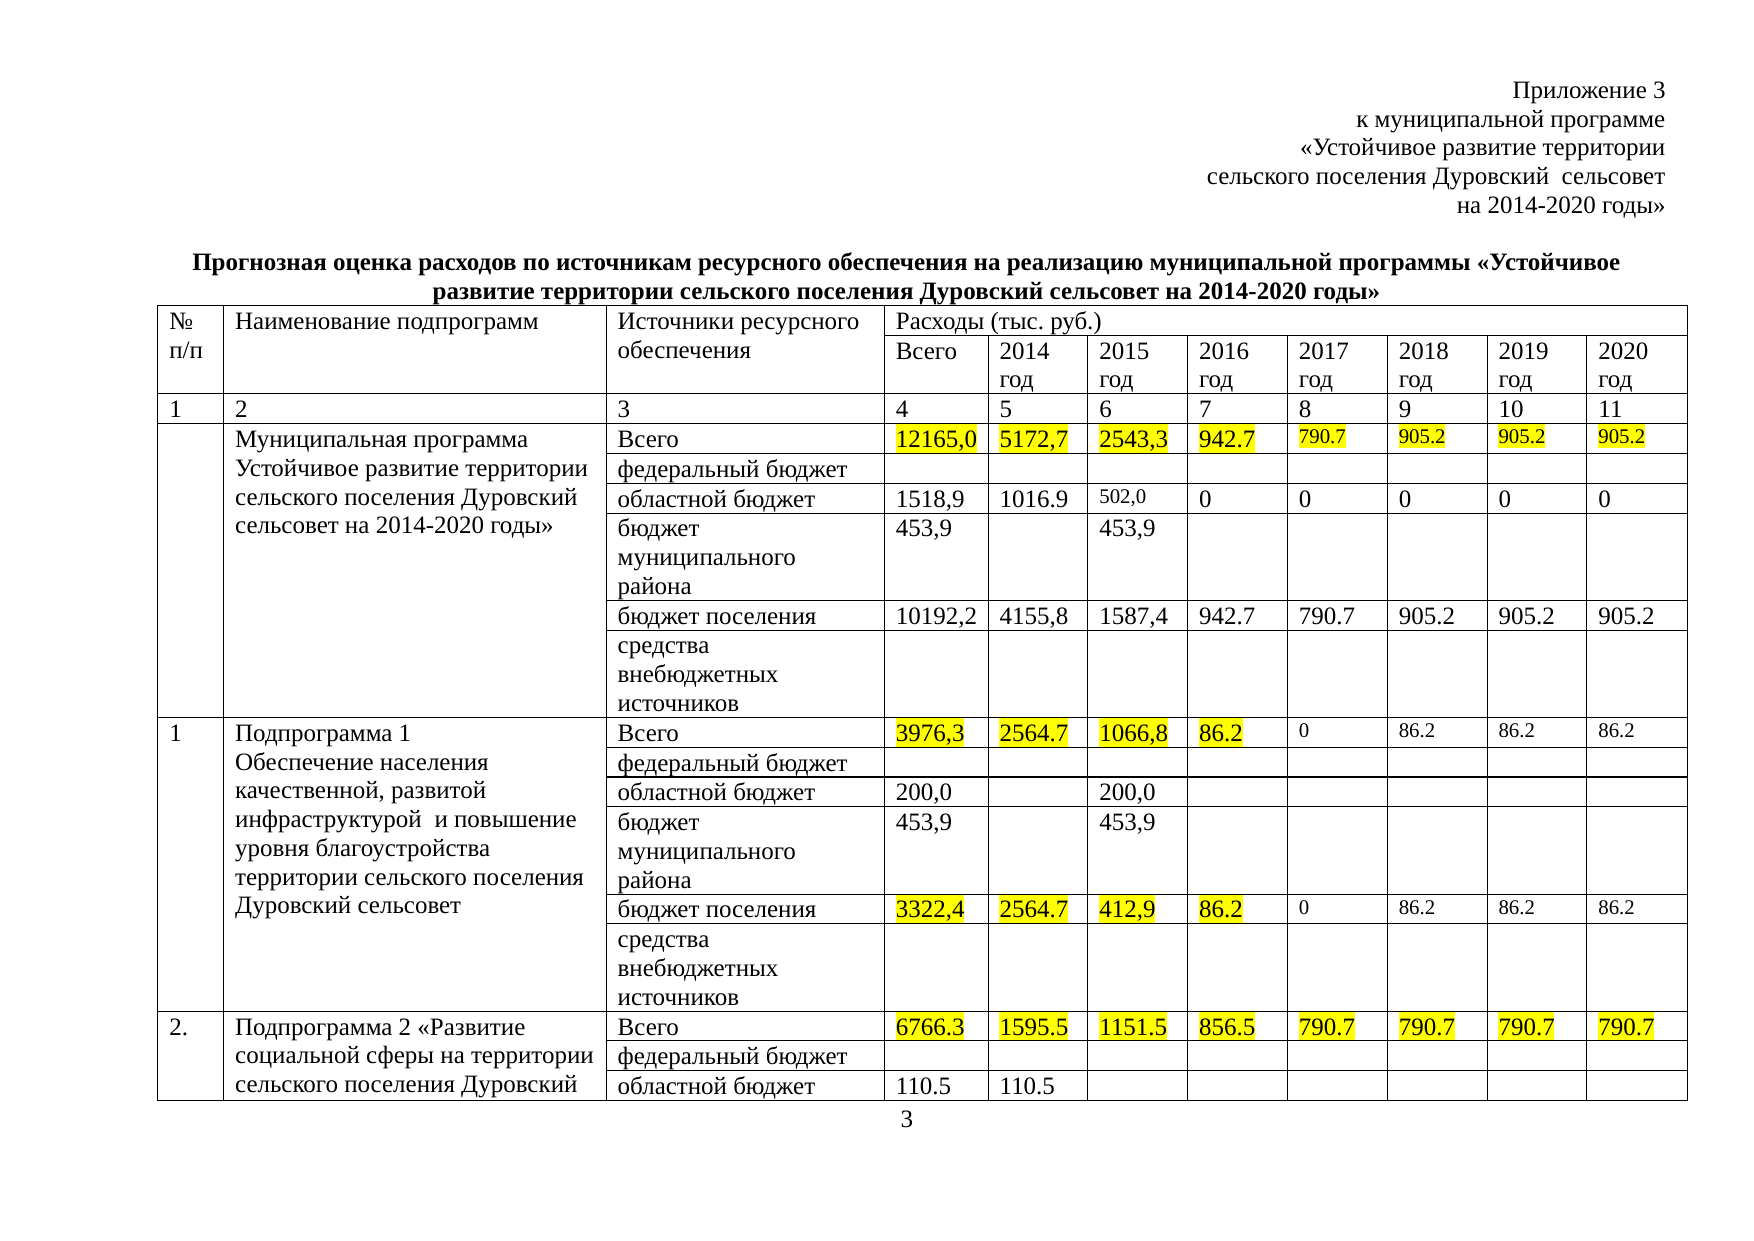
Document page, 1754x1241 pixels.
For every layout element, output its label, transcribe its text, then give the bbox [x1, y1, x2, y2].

table_cell 453,9 [885, 807, 988, 893]
table_cell [1388, 454, 1487, 483]
table_cell [158, 424, 223, 717]
table_cell 790.7 [1587, 1012, 1687, 1040]
table_cell [1088, 631, 1187, 717]
table_cell [1388, 1071, 1487, 1100]
table_cell [1188, 778, 1287, 806]
table_cell [1388, 778, 1487, 806]
table_cell 2020 год [1587, 336, 1687, 393]
table_header Расходы (тыс. руб.) [885, 306, 1687, 335]
table_cell 942.7 [1188, 424, 1287, 453]
table_cell [1288, 778, 1387, 806]
table_cell 86.2 [1488, 895, 1586, 923]
table_cell областной бюджет [607, 778, 884, 806]
table_cell федеральный бюджет [607, 748, 884, 776]
table_cell 2019 год [1488, 336, 1586, 393]
text Прогнозная оценка расходов по источникам ресурсного обеспечения на реализацию муниципальной программы «Устойчивое развитие территории сельского поселения Дуровский сельсовет на 2014-2020 годы» [148, 247, 1665, 305]
table_cell [1587, 924, 1687, 1011]
table_cell 790.7 [1388, 1012, 1487, 1040]
table_cell [1288, 514, 1387, 600]
table_cell 790.7 [1288, 1012, 1387, 1040]
table_cell 1518,9 [885, 484, 988, 512]
table_cell 502,0 [1088, 484, 1187, 512]
table_cell 11 [1587, 394, 1687, 423]
table_cell 110.5 [885, 1071, 988, 1100]
table_cell 86.2 [1587, 895, 1687, 923]
table_cell [1587, 1041, 1687, 1070]
table_cell 200,0 [1088, 778, 1187, 806]
table_cell 4 [885, 394, 988, 423]
table_cell 86.2 [1587, 718, 1687, 747]
table_cell 2564.7 [989, 718, 1087, 747]
text «Устойчивое развитие территории [148, 132, 1665, 161]
table_cell 453,9 [1088, 514, 1187, 600]
table_cell 453,9 [1088, 807, 1187, 893]
table_cell [1488, 631, 1586, 717]
table_cell 86.2 [1488, 718, 1586, 747]
table_cell [1388, 631, 1487, 717]
table_cell Подпрограмма 1 Обеспечение населения качественной, развитой инфраструктурой и повышение уровня благоустройства территории сельского поселения Дуровский сельсовет [224, 718, 606, 1011]
table_cell [1587, 514, 1687, 600]
table_header № п/п [158, 306, 223, 393]
table_cell [1488, 514, 1586, 600]
table_cell 2. [158, 1012, 223, 1100]
table_cell 453,9 [885, 514, 988, 600]
table_cell [989, 748, 1087, 776]
table_cell 2 [224, 394, 606, 423]
table_cell [1188, 514, 1287, 600]
table_cell [1488, 748, 1586, 776]
table_cell 200,0 [885, 778, 988, 806]
table_cell 2016 год [1188, 336, 1287, 393]
text сельского поселения Дуровский сельсовет [148, 161, 1665, 190]
table_cell 1 [158, 394, 223, 423]
table_cell 905.2 [1488, 424, 1586, 453]
table_cell [885, 631, 988, 717]
table_cell [1488, 778, 1586, 806]
table_cell 2015 год [1088, 336, 1187, 393]
table_cell 4155,8 [989, 601, 1087, 629]
table_cell 0 [1488, 484, 1586, 512]
table_cell 1016.9 [989, 484, 1087, 512]
table_cell 0 [1587, 484, 1687, 512]
table_cell Муниципальная программа Устойчивое развитие территории сельского поселения Дуровский сельсовет на 2014-2020 годы» [224, 424, 606, 717]
table_cell [1388, 924, 1487, 1011]
table_cell областной бюджет [607, 1071, 884, 1100]
table_cell Подпрограмма 2 «Развитие социальной сферы на территории сельского поселения Дуровский [224, 1012, 606, 1100]
table_cell [1188, 748, 1287, 776]
table_cell 6766.3 [885, 1012, 988, 1040]
table_cell [1088, 1071, 1187, 1100]
table_cell [1587, 807, 1687, 893]
table_cell Всего [607, 1012, 884, 1040]
table_cell [1088, 748, 1187, 776]
table_cell 86.2 [1388, 895, 1487, 923]
table_cell [1488, 1041, 1586, 1070]
table_cell [885, 748, 988, 776]
table_cell [1488, 924, 1586, 1011]
table_cell [989, 631, 1087, 717]
table_cell [1188, 631, 1287, 717]
table_cell 0 [1388, 484, 1487, 512]
table_cell 86.2 [1188, 718, 1287, 747]
table_cell [1488, 807, 1586, 893]
table_cell 2017 год [1288, 336, 1387, 393]
table_cell [1388, 807, 1487, 893]
table_cell 2564.7 [989, 895, 1087, 923]
table_cell [1288, 454, 1387, 483]
table_cell 1587,4 [1088, 601, 1187, 629]
table_cell [989, 807, 1087, 893]
table_cell [989, 924, 1087, 1011]
table_cell 2018 год [1388, 336, 1487, 393]
table_cell 1066,8 [1088, 718, 1187, 747]
table_cell 0 [1188, 484, 1287, 512]
text к муниципальной программе [148, 104, 1665, 132]
table_cell 942.7 [1188, 601, 1287, 629]
table_cell 110.5 [989, 1071, 1087, 1100]
table_cell бюджет поселения [607, 895, 884, 923]
table_cell бюджет муниципального района [607, 807, 884, 893]
table_cell [1587, 748, 1687, 776]
table_cell 790.7 [1488, 1012, 1586, 1040]
text Приложение 3 [148, 75, 1665, 104]
table_cell 2543,3 [1088, 424, 1187, 453]
table_cell [885, 1041, 988, 1070]
table_cell [1288, 748, 1387, 776]
table_cell [989, 514, 1087, 600]
table_cell 905.2 [1488, 601, 1586, 629]
table_cell [1188, 807, 1287, 893]
table_cell 12165,0 [885, 424, 988, 453]
table_cell [1188, 1071, 1287, 1100]
table_cell Всего [607, 424, 884, 453]
table_cell 9 [1388, 394, 1487, 423]
table_cell 5172,7 [989, 424, 1087, 453]
table_cell 7 [1188, 394, 1287, 423]
table_cell [1388, 1041, 1487, 1070]
table_cell 0 [1288, 718, 1387, 747]
table_cell [885, 454, 988, 483]
table_cell [989, 454, 1087, 483]
table_cell 905.2 [1388, 601, 1487, 629]
table_cell [1288, 1071, 1387, 1100]
table_cell 790.7 [1288, 424, 1387, 453]
table_cell бюджет муниципального района [607, 514, 884, 600]
table_cell 905.2 [1587, 424, 1687, 453]
table_header Источники ресурсного обеспечения [607, 306, 884, 393]
table_header Наименование подпрограмм [224, 306, 606, 393]
table_cell 8 [1288, 394, 1387, 423]
table_cell [1587, 454, 1687, 483]
table_cell 790.7 [1288, 601, 1387, 629]
table_cell 1595.5 [989, 1012, 1087, 1040]
table_cell [1587, 631, 1687, 717]
table_cell Всего [607, 718, 884, 747]
table_cell [1188, 454, 1287, 483]
table_cell [1288, 807, 1387, 893]
table_cell Всего [885, 336, 988, 393]
table_cell 3 [607, 394, 884, 423]
table_cell 856.5 [1188, 1012, 1287, 1040]
table_cell 3322,4 [885, 895, 988, 923]
table_cell 10192,2 [885, 601, 988, 629]
table_cell [1288, 924, 1387, 1011]
table_cell 1151.5 [1088, 1012, 1187, 1040]
table_cell 10 [1488, 394, 1586, 423]
table_cell [1088, 1041, 1187, 1070]
table_cell 6 [1088, 394, 1187, 423]
table_cell 905.2 [1388, 424, 1487, 453]
table_cell [1488, 1071, 1586, 1100]
table_cell 0 [1288, 484, 1387, 512]
table_cell 3976,3 [885, 718, 988, 747]
table_cell [885, 924, 988, 1011]
table_cell средства внебюджетных источников [607, 631, 884, 717]
table_cell [1288, 1041, 1387, 1070]
table_cell средства внебюджетных источников [607, 924, 884, 1011]
table_cell [1587, 778, 1687, 806]
table_cell [1388, 514, 1487, 600]
table_cell 0 [1288, 895, 1387, 923]
table_cell 86.2 [1388, 718, 1487, 747]
table_cell [1188, 924, 1287, 1011]
table_cell [1488, 454, 1586, 483]
table_cell [1288, 631, 1387, 717]
table_cell 86.2 [1188, 895, 1287, 923]
table_cell [989, 778, 1087, 806]
table_cell [1088, 924, 1187, 1011]
table_cell федеральный бюджет [607, 1041, 884, 1070]
table_cell 5 [989, 394, 1087, 423]
table_cell [1388, 748, 1487, 776]
table_cell [1587, 1071, 1687, 1100]
table_cell 1 [158, 718, 223, 1011]
table_cell 412,9 [1088, 895, 1187, 923]
table_cell 905.2 [1587, 601, 1687, 629]
table_cell областной бюджет [607, 484, 884, 512]
table_cell 2014 год [989, 336, 1087, 393]
table_cell [989, 1041, 1087, 1070]
table_cell [1188, 1041, 1287, 1070]
table_cell [1088, 454, 1187, 483]
table_cell бюджет поселения [607, 601, 884, 629]
text на 2014-2020 годы» [148, 190, 1665, 219]
table_cell федеральный бюджет [607, 454, 884, 483]
